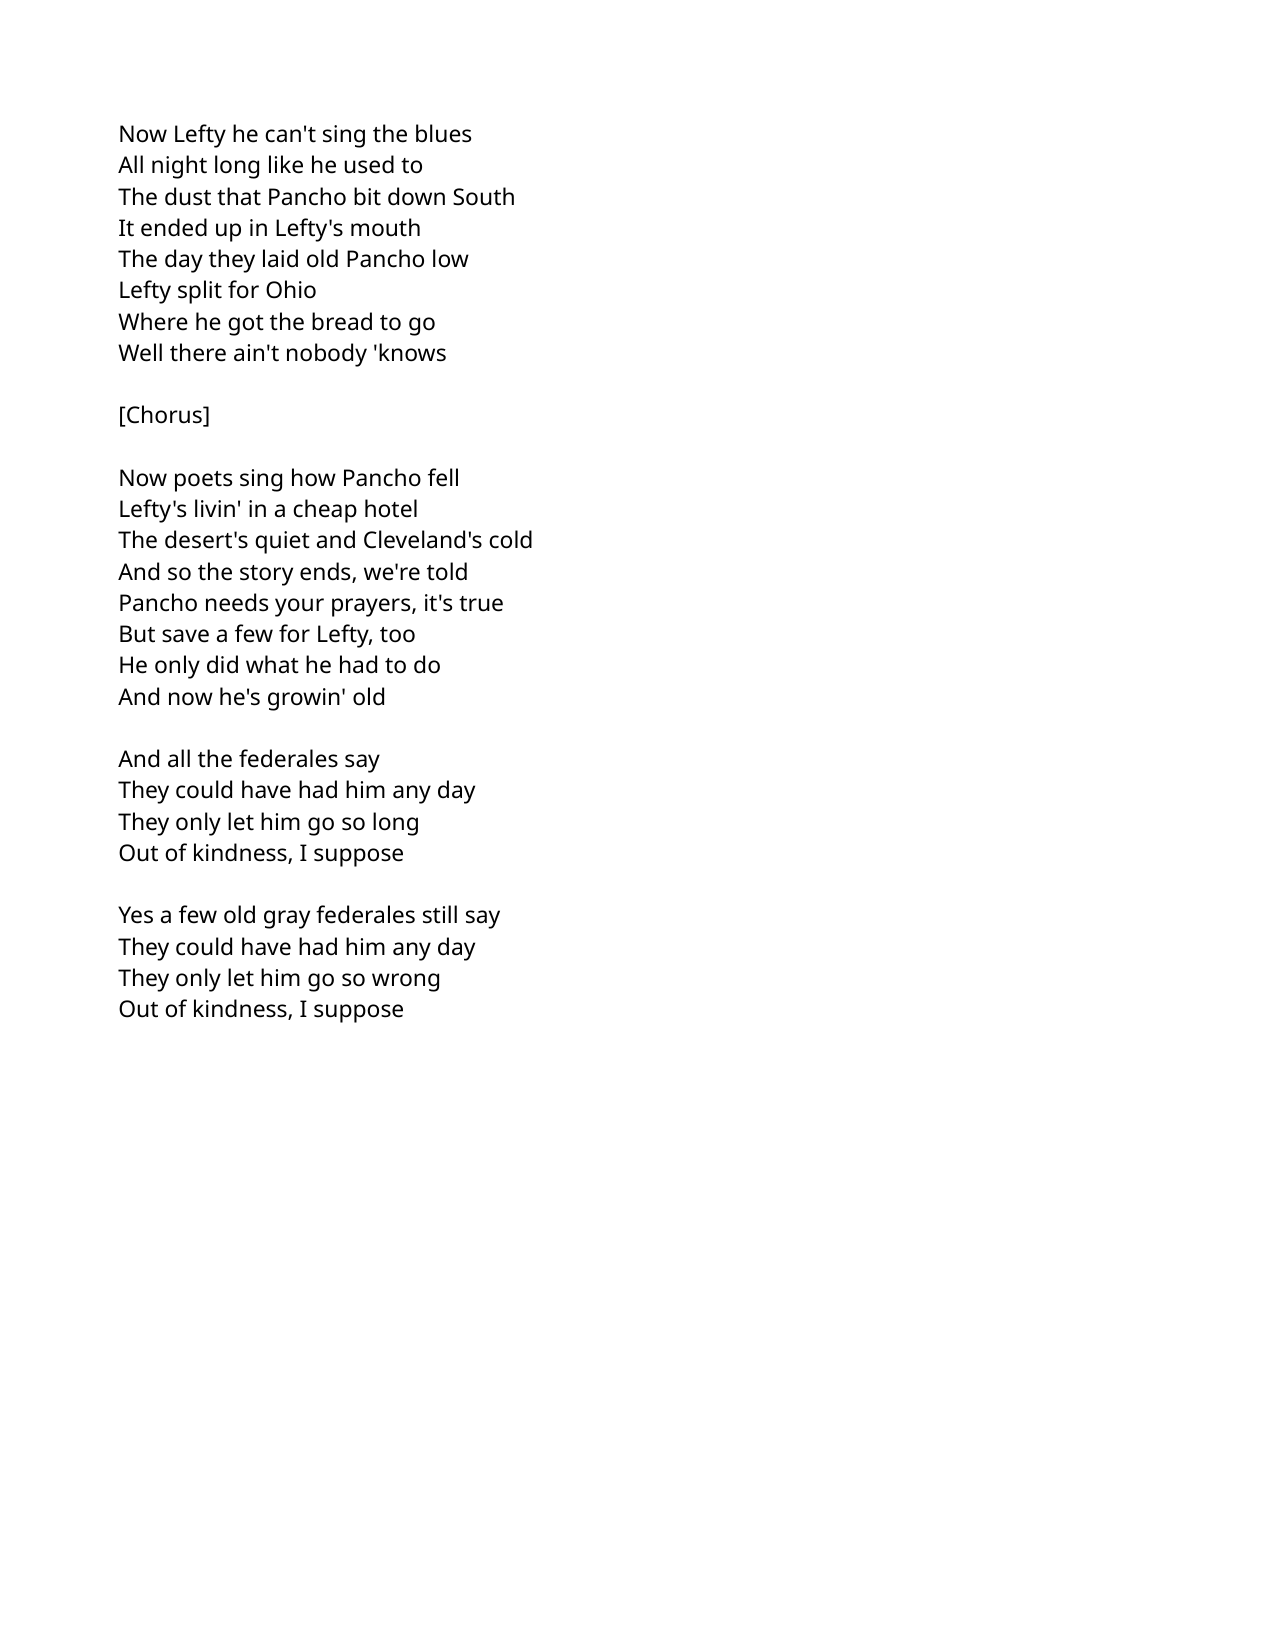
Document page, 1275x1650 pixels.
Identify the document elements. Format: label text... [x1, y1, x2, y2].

text And all the federales say [118, 743, 1157, 774]
text And so the story ends, we're told [118, 556, 1157, 587]
text Where he got the bread to go [118, 306, 1157, 337]
text The day they laid old Pancho low [118, 243, 1157, 274]
text The dust that Pancho bit down South [118, 181, 1157, 212]
text All night long like he used to [118, 149, 1157, 181]
text And now he's growin' old [118, 681, 1157, 712]
text Now Lefty he can't sing the blues [118, 118, 1157, 149]
text They could have had him any day [118, 774, 1157, 806]
text The desert's quiet and Cleveland's cold [118, 524, 1157, 556]
text Pancho needs your prayers, it's true [118, 587, 1157, 618]
text It ended up in Lefty's mouth [118, 212, 1157, 243]
text Out of kindness, I suppose [118, 993, 1157, 1024]
text Out of kindness, I suppose [118, 837, 1157, 868]
text But save a few for Lefty, too [118, 618, 1157, 649]
text Lefty split for Ohio [118, 274, 1157, 306]
text Well there ain't nobody 'knows [118, 337, 1157, 368]
text [Chorus] [118, 399, 1157, 431]
text They only let him go so long [118, 806, 1157, 837]
text They could have had him any day [118, 931, 1157, 962]
text They only let him go so wrong [118, 962, 1157, 993]
text Lefty's livin' in a cheap hotel [118, 493, 1157, 524]
text He only did what he had to do [118, 649, 1157, 681]
text Now poets sing how Pancho fell [118, 462, 1157, 493]
text Yes a few old gray federales still say [118, 899, 1157, 931]
